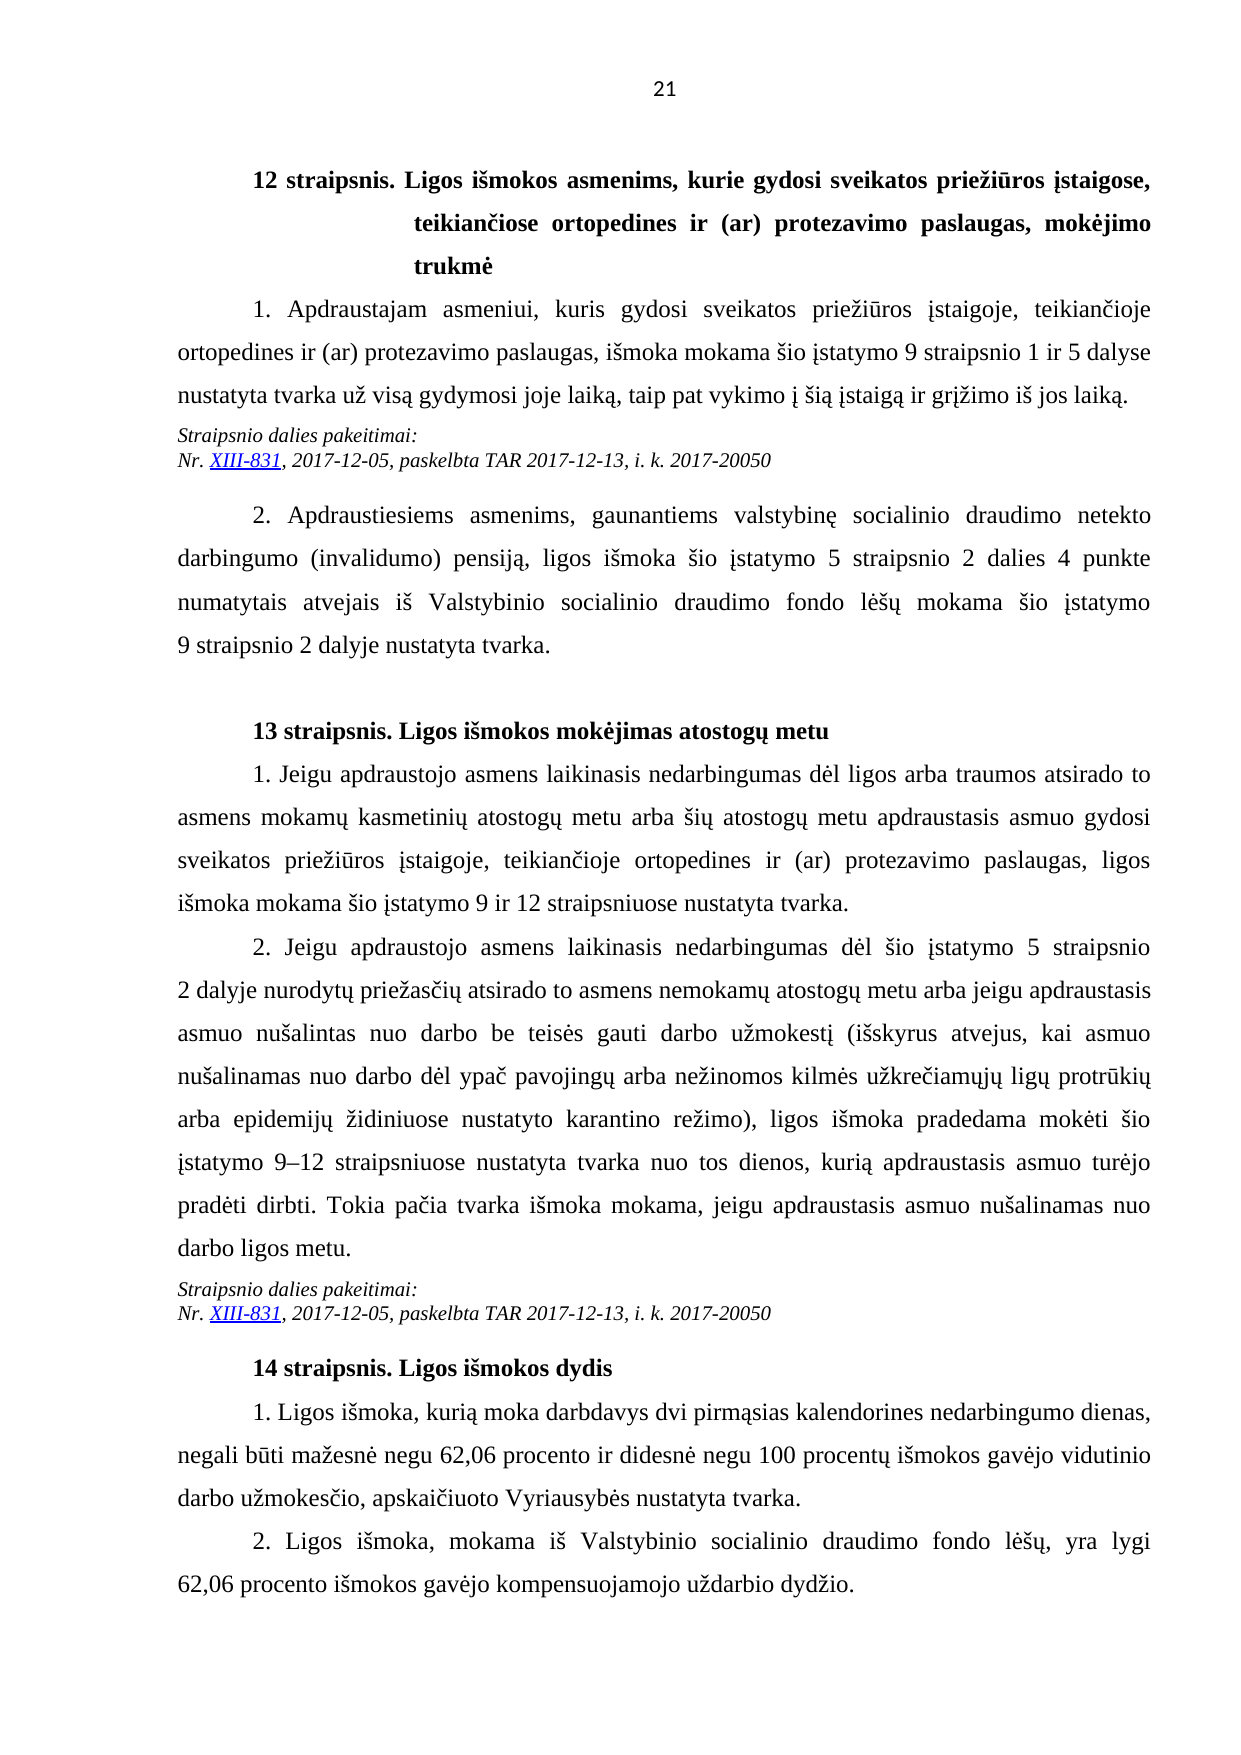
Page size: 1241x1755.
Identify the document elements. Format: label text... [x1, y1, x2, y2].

text 1. Apdraustajam asmeniui, kuris gydosi sveikatos priežiūros įstaigoje, teikiančioje ortopedines ir (ar) protezavimo paslaugas, išmoka mokama šio įstatymo 9 straipsnio 1 ir 5 dalyse nustatyta tvarka už visą gydymosi joje laiką, taip pat vykimo į šią įstaigą ir grįžimo iš jos laiką. [177, 294, 1152, 409]
text 2. Jeigu apdraustojo asmens laikinasis nedarbingumas dėl šio įstatymo 5 straipsnio 2 dalyje nurodytų priežasčių atsirado to asmens nemokamų atostogų metu arba jeigu apdraustasis asmuo nušalintas nuo darbo be teisės gauti darbo užmokestį (išskyrus atvejus, kai asmuo nušalinamas nuo darbo dėl ypač pavojingų arba nežinomos kilmės užkrečiamųjų ligų protrūkių arba epidemijų židiniuose nustatyto karantino režimo), ligos išmoka pradedama mokėti šio įstatymo 9–12 straipsniuose nustatyta tvarka nuo tos dienos, kurią apdraustasis asmuo turėjo pradėti dirbti. Tokia pačia tvarka išmoka mokama, jeigu apdraustasis asmuo nušalinamas nuo darbo ligos metu. [177, 932, 1152, 1262]
text 2. Ligos išmoka, mokama iš Valstybinio socialinio draudimo fondo lėšų, yra lygi 62,06 procento išmokos gavėjo kompensuojamojo uždarbio dydžio. [177, 1526, 1152, 1598]
text Straipsnio dalies pakeitimai: [177, 423, 1152, 447]
text 1. Jeigu apdraustojo asmens laikinasis nedarbingumas dėl ligos arba traumos atsirado to asmens mokamų kasmetinių atostogų metu arba šių atostogų metu apdraustasis asmuo gydosi sveikatos priežiūros įstaigoje, teikiančioje ortopedines ir (ar) protezavimo paslaugas, ligos išmoka mokama šio įstatymo 9 ir 12 straipsniuose nustatyta tvarka. [177, 759, 1152, 917]
text Straipsnio dalies pakeitimai: [177, 1277, 1152, 1301]
text 1. Ligos išmoka, kurią moka darbdavys dvi pirmąsias kalendorines nedarbingumo dienas, negali būti mažesnė negu 62,06 procento ir didesnė negu 100 procentų išmokos gavėjo vidutinio darbo užmokesčio, apskaičiuoto Vyriausybės nustatyta tvarka. [177, 1397, 1152, 1512]
text 14 straipsnis. Ligos išmokos dydis [177, 1353, 1152, 1382]
text Nr. XIII-831, 2017-12-05, paskelbta TAR 2017-12-13, i. k. 2017-20050 [177, 1301, 1152, 1325]
text 12 straipsnis. Ligos išmokos asmenims, kurie gydosi sveikatos priežiūros įstaigose, teikiančiose ortopedines ir (ar) protezavimo paslaugas, mokėjimo trukmė [252, 165, 1152, 280]
text 2. Apdraustiesiems asmenims, gaunantiems valstybinę socialinio draudimo netekto darbingumo (invalidumo) pensiją, ligos išmoka šio įstatymo 5 straipsnio 2 dalies 4 punkte numatytais atvejais iš Valstybinio socialinio draudimo fondo lėšų mokama šio įstatymo 9 straipsnio 2 dalyje nustatyta tvarka. [177, 500, 1152, 658]
text 13 straipsnis. Ligos išmokos mokėjimas atostogų metu [177, 716, 1152, 745]
text Nr. XIII-831, 2017-12-05, paskelbta TAR 2017-12-13, i. k. 2017-20050 [177, 447, 1152, 472]
